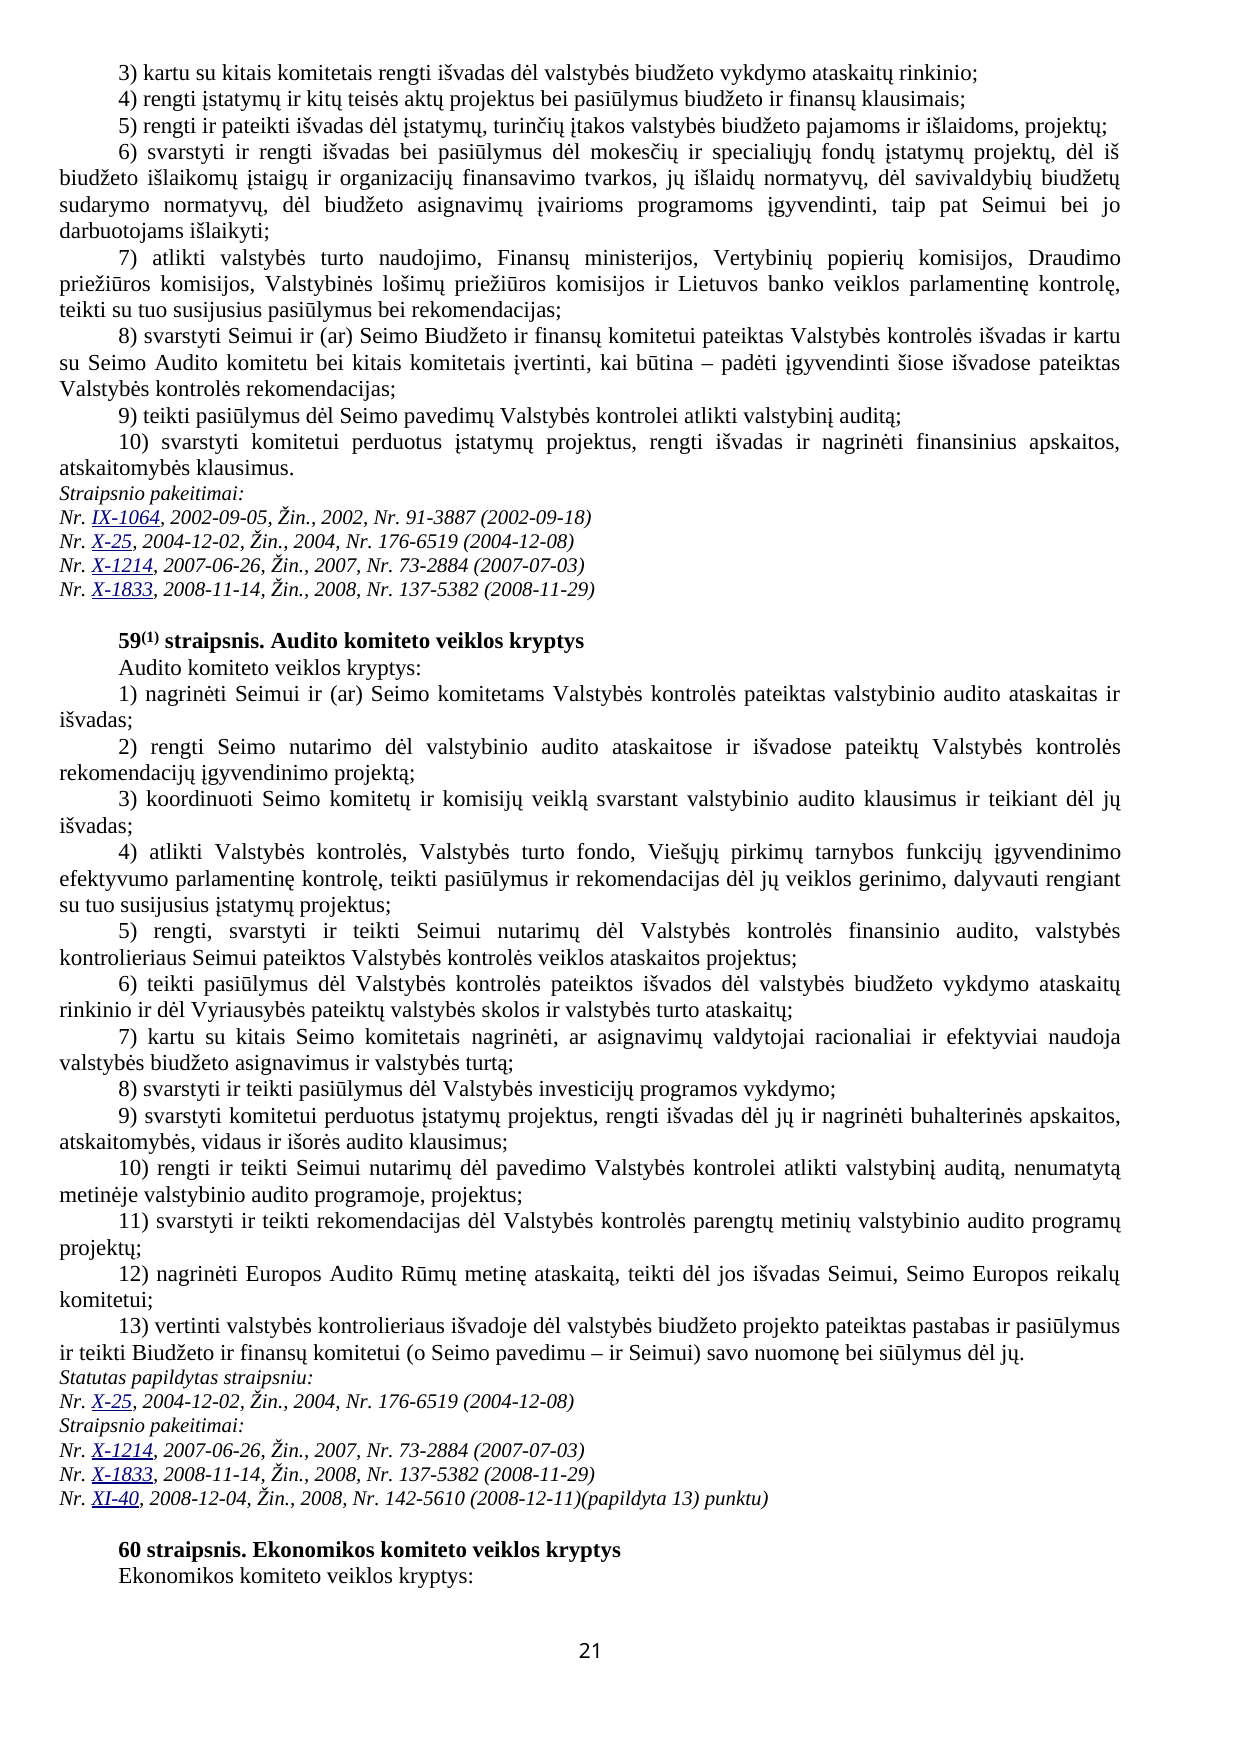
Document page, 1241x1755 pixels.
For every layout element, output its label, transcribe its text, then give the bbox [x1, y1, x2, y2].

text 3) kartu su kitais komitetais rengti išvadas dėl valstybės biudžeto vykdymo ataskaitų rinkinio; [59, 59, 1122, 85]
text 3) koordinuoti Seimo komitetų ir komisijų veiklą svarstant valstybinio audito klausimus ir teikiant dėl jų išvadas; [59, 786, 1122, 838]
text 12) nagrinėti Europos Audito Rūmų metinę ataskaitą, teikti dėl jos išvadas Seimui, Seimo Europos reikalų komitetui; [59, 1260, 1122, 1313]
text 59(1) straipsnis. Audito komiteto veiklos kryptys [59, 627, 1122, 654]
text Audito komiteto veiklos kryptys: [59, 654, 1122, 680]
text 8) svarstyti Seimui ir (ar) Seimo Biudžeto ir finansų komitetui pateiktas Valstybės kontrolės išvadas ir kartu su Seimo Audito komitetu bei kitais komitetais įvertinti, kai būtina – padėti įgyvendinti šiose išvadose pateiktas Valstybės kontrolės rekomendacijas; [59, 323, 1122, 402]
text 2) rengti Seimo nutarimo dėl valstybinio audito ataskaitose ir išvadose pateiktų Valstybės kontrolės rekomendacijų įgyvendinimo projektą; [59, 733, 1122, 786]
text 1) nagrinėti Seimui ir (ar) Seimo komitetams Valstybės kontrolės pateiktas valstybinio audito ataskaitas ir išvadas; [59, 680, 1122, 733]
text 6) teikti pasiūlymus dėl Valstybės kontrolės pateiktos išvados dėl valstybės biudžeto vykdymo ataskaitų rinkinio ir dėl Vyriausybės pateiktų valstybės skolos ir valstybės turto ataskaitų; [59, 970, 1122, 1023]
text 7) kartu su kitais Seimo komitetais nagrinėti, ar asignavimų valdytojai racionaliai ir efektyviai naudoja valstybės biudžeto asignavimus ir valstybės turtą; [59, 1023, 1122, 1075]
text Ekonomikos komiteto veiklos kryptys: [59, 1562, 1122, 1589]
text Nr. X-1833, 2008-11-14, Žin., 2008, Nr. 137-5382 (2008-11-29) [59, 1462, 1122, 1486]
text Nr. X-1214, 2007-06-26, Žin., 2007, Nr. 73-2884 (2007-07-03) [59, 1437, 1122, 1462]
text Nr. XI-40, 2008-12-04, Žin., 2008, Nr. 142-5610 (2008-12-11)(papildyta 13) punktu) [59, 1486, 1122, 1510]
text Straipsnio pakeitimai: [59, 481, 1122, 505]
text 5) rengti ir pateikti išvadas dėl įstatymų, turinčių įtakos valstybės biudžeto pajamoms ir išlaidoms, projektų; [59, 112, 1122, 138]
text Straipsnio pakeitimai: [59, 1413, 1122, 1437]
text 5) rengti, svarstyti ir teikti Seimui nutarimų dėl Valstybės kontrolės finansinio audito, valstybės kontrolieriaus Seimui pateiktos Valstybės kontrolės veiklos ataskaitos projektus; [59, 917, 1122, 970]
text 8) svarstyti ir teikti pasiūlymus dėl Valstybės investicijų programos vykdymo; [59, 1075, 1122, 1102]
text 13) vertinti valstybės kontrolieriaus išvadoje dėl valstybės biudžeto projekto pateiktas pastabas ir pasiūlymus ir teikti Biudžeto ir finansų komitetui (o Seimo pavedimu – ir Seimui) savo nuomonę bei siūlymus dėl jų. [59, 1313, 1122, 1365]
text Statutas papildytas straipsniu: [59, 1365, 1122, 1389]
text Nr. X-1833, 2008-11-14, Žin., 2008, Nr. 137-5382 (2008-11-29) [59, 577, 1122, 601]
text 11) svarstyti ir teikti rekomendacijas dėl Valstybės kontrolės parengtų metinių valstybinio audito programų projektų; [59, 1207, 1122, 1260]
text Nr. X-25, 2004-12-02, Žin., 2004, Nr. 176-6519 (2004-12-08) [59, 1389, 1122, 1413]
text 9) svarstyti komitetui perduotus įstatymų projektus, rengti išvadas dėl jų ir nagrinėti buhalterinės apskaitos, atskaitomybės, vidaus ir išorės audito klausimus; [59, 1102, 1122, 1154]
text 7) atlikti valstybės turto naudojimo, Finansų ministerijos, Vertybinių popierių komisijos, Draudimo priežiūros komisijos, Valstybinės lošimų priežiūros komisijos ir Lietuvos banko veiklos parlamentinę kontrolę, teikti su tuo susijusius pasiūlymus bei rekomendacijas; [59, 243, 1122, 323]
text Nr. IX-1064, 2002-09-05, Žin., 2002, Nr. 91-3887 (2002-09-18) [59, 505, 1122, 529]
text 10) svarstyti komitetui perduotus įstatymų projektus, rengti išvadas ir nagrinėti finansinius apskaitos, atskaitomybės klausimus. [59, 428, 1122, 481]
text 4) atlikti Valstybės kontrolės, Valstybės turto fondo, Viešųjų pirkimų tarnybos funkcijų įgyvendinimo efektyvumo parlamentinę kontrolę, teikti pasiūlymus ir rekomendacijas dėl jų veiklos gerinimo, dalyvauti rengiant su tuo susijusius įstatymų projektus; [59, 838, 1122, 917]
text 9) teikti pasiūlymus dėl Seimo pavedimų Valstybės kontrolei atlikti valstybinį auditą; [59, 402, 1122, 428]
text 60 straipsnis. Ekonomikos komiteto veiklos kryptys [59, 1536, 1122, 1562]
text 4) rengti įstatymų ir kitų teisės aktų projektus bei pasiūlymus biudžeto ir finansų klausimais; [59, 85, 1122, 112]
text Nr. X-1214, 2007-06-26, Žin., 2007, Nr. 73-2884 (2007-07-03) [59, 553, 1122, 577]
text Nr. X-25, 2004-12-02, Žin., 2004, Nr. 176-6519 (2004-12-08) [59, 529, 1122, 553]
text 10) rengti ir teikti Seimui nutarimų dėl pavedimo Valstybės kontrolei atlikti valstybinį auditą, nenumatytą metinėje valstybinio audito programoje, projektus; [59, 1154, 1122, 1207]
text 6) svarstyti ir rengti išvadas bei pasiūlymus dėl mokesčių ir specialiųjų fondų įstatymų projektų, dėl iš biudžeto išlaikomų įstaigų ir organizacijų finansavimo tvarkos, jų išlaidų normatyvų, dėl savivaldybių biudžetų sudarymo normatyvų, dėl biudžeto asignavimų įvairioms programoms įgyvendinti, taip pat Seimui bei jo darbuotojams išlaikyti; [59, 138, 1122, 243]
